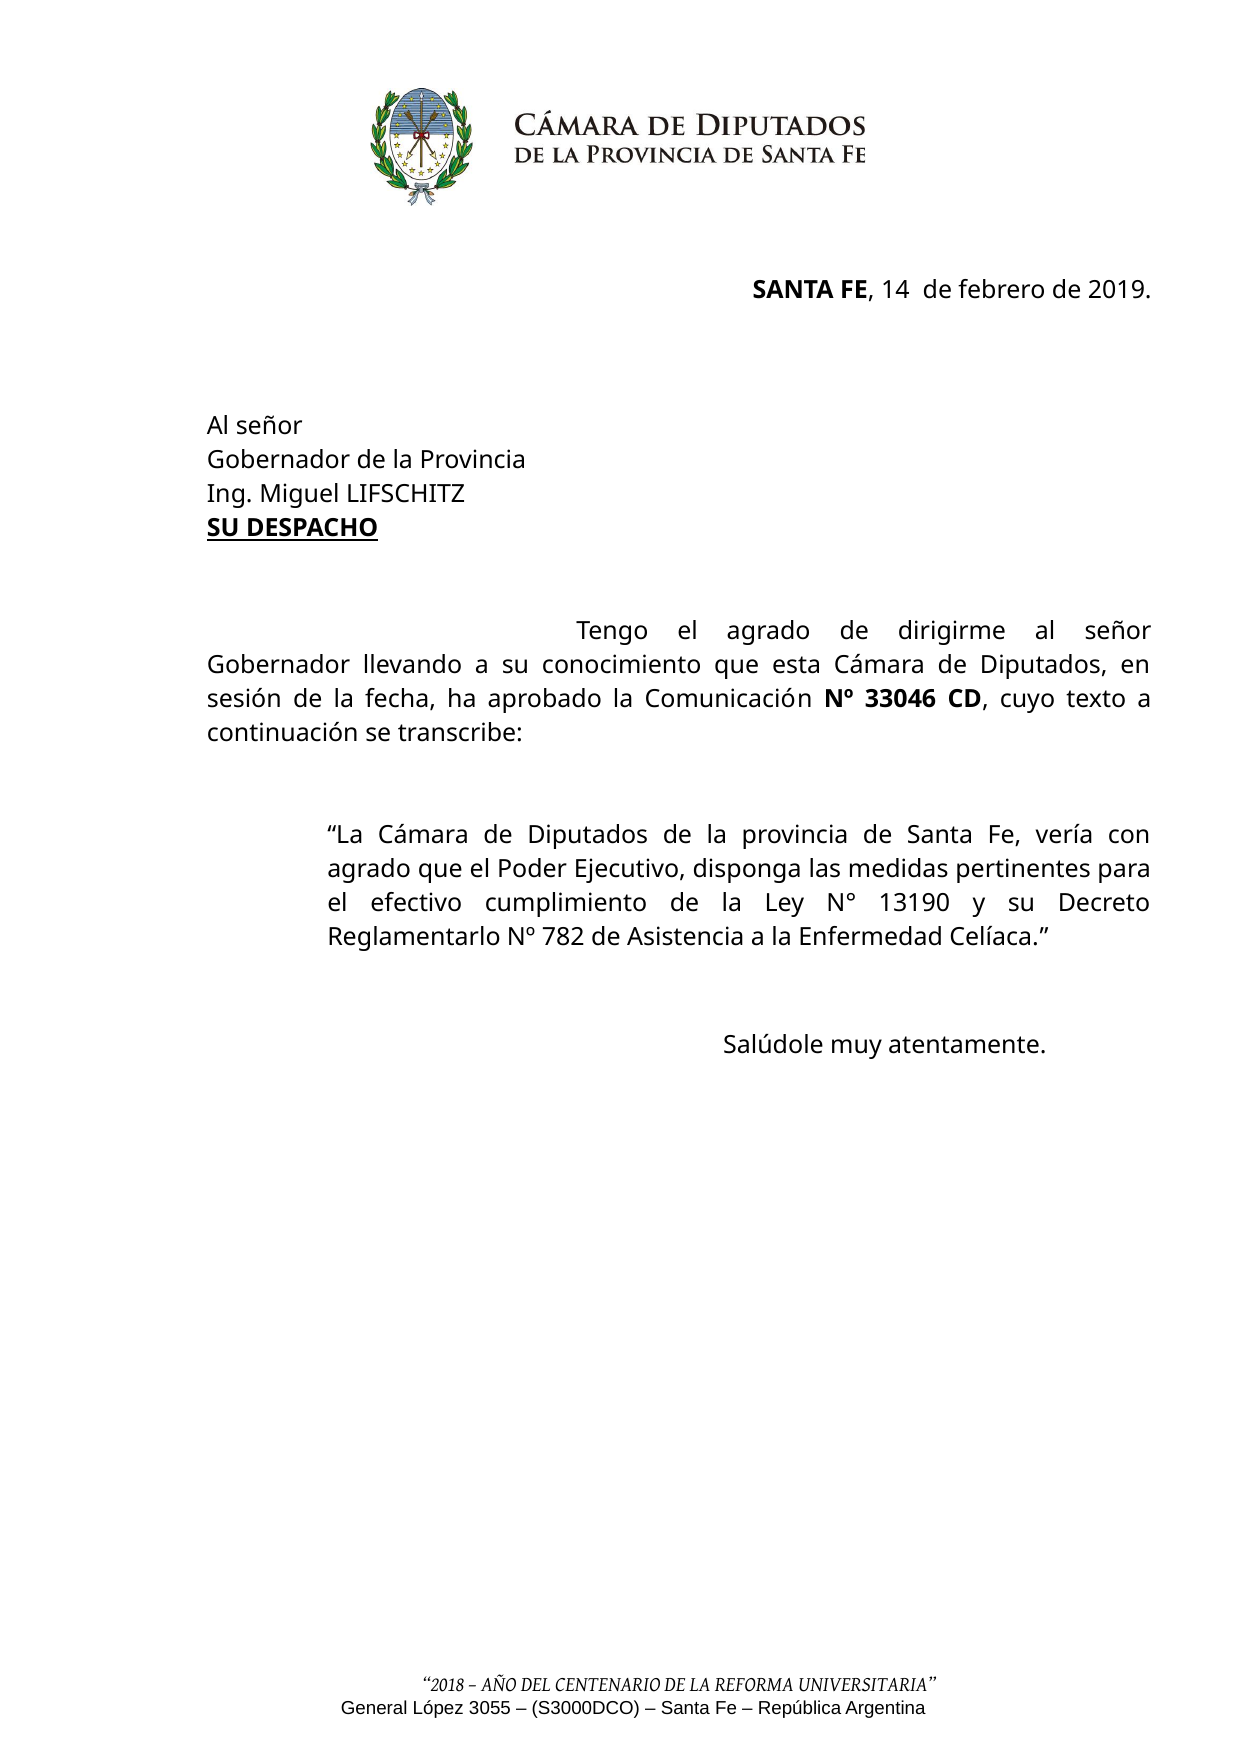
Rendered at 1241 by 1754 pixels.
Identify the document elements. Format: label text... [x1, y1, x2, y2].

text Ing. Miguel LIFSCHITZ [207, 476, 1152, 510]
text Al señor [207, 408, 1152, 442]
text Salúdole muy atentamente. [649, 1027, 1152, 1061]
text Tengo el agrado de dirigirme al señor Gobernador llevando a su conocimiento que esta Cámara de Diputados, en sesión de la fecha, ha aprobado la Comunicación Nº 33046 CD, cuyo texto a continuación se transcribe: [207, 612, 1152, 748]
text “La Cámara de Diputados de la provincia de Santa Fe, vería con agrado que el Poder Ejecutivo, disponga las medidas pertinentes para el efectivo cumplimiento de la Ley N° 13190 y su Decreto Reglamentarlo Nº 782 de Asistencia a la Enfermedad Celíaca.” [327, 817, 1152, 953]
text SANTA FE, 14 de febrero de 2019. [207, 272, 1152, 306]
text SU DESPACHO [207, 510, 1152, 544]
text Gobernador de la Provincia [207, 442, 1152, 476]
picture [370, 88, 866, 210]
